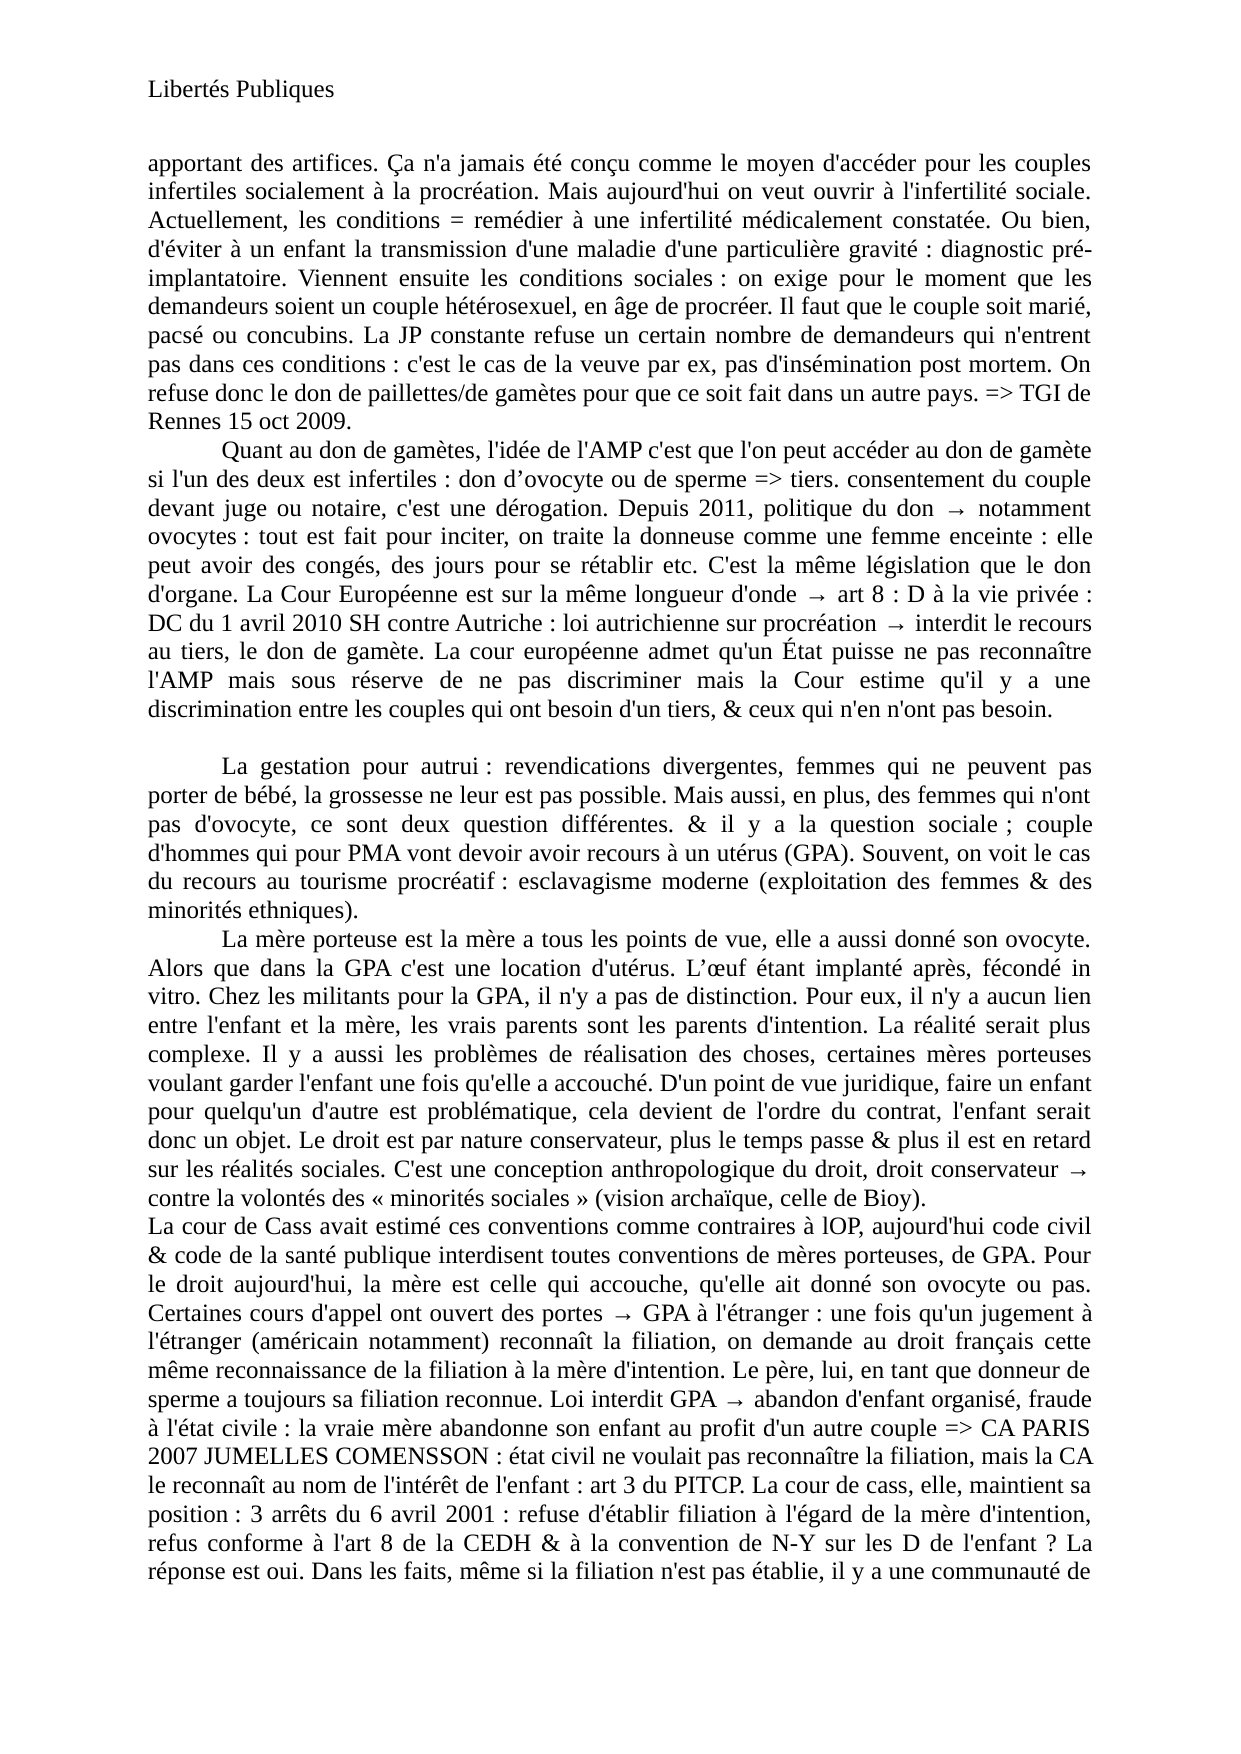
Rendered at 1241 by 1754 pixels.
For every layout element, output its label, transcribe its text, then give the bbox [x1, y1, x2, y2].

text apportant des artifices. Ça n'a jamais été conçu comme le moyen d'accéder pour les couples infertiles socialement à la procréation. Mais aujourd'hui on veut ouvrir à l'infertilité sociale. Actuellement, les conditions = remédier à une infertilité médicalement constatée. Ou bien, d'éviter à un enfant la transmission d'une maladie d'une particulière gravité : diagnostic pré-implantatoire. Viennent ensuite les conditions sociales : on exige pour le moment que les demandeurs soient un couple hétérosexuel, en âge de procréer. Il faut que le couple soit marié, pacsé ou concubins. La JP constante refuse un certain nombre de demandeurs qui n'entrent pas dans ces conditions : c'est le cas de la veuve par ex, pas d'insémination post mortem. On refuse donc le don de paillettes/de gamètes pour que ce soit fait dans un autre pays. => TGI de Rennes 15 oct 2009. [148, 148, 1093, 435]
text La mère porteuse est la mère a tous les points de vue, elle a aussi donné son ovocyte. Alors que dans la GPA c'est une location d'utérus. L’œuf étant implanté après, fécondé in vitro. Chez les militants pour la GPA, il n'y a pas de distinction. Pour eux, il n'y a aucun lien entre l'enfant et la mère, les vrais parents sont les parents d'intention. La réalité serait plus complexe. Il y a aussi les problèmes de réalisation des choses, certaines mères porteuses voulant garder l'enfant une fois qu'elle a accouché. D'un point de vue juridique, faire un enfant pour quelqu'un d'autre est problématique, cela devient de l'ordre du contrat, l'enfant serait donc un objet. Le droit est par nature conservateur, plus le temps passe & plus il est en retard sur les réalités sociales. C'est une conception anthropologique du droit, droit conservateur → contre la volontés des « minorités sociales » (vision archaïque, celle de Bioy). [148, 924, 1093, 1211]
text La cour de Cass avait estimé ces conventions comme contraires à lOP, aujourd'hui code civil & code de la santé publique interdisent toutes conventions de mères porteuses, de GPA. Pour le droit aujourd'hui, la mère est celle qui accouche, qu'elle ait donné son ovocyte ou pas. Certaines cours d'appel ont ouvert des portes → GPA à l'étranger : une fois qu'un jugement à l'étranger (américain notamment) reconnaît la filiation, on demande au droit français cette même reconnaissance de la filiation à la mère d'intention. Le père, lui, en tant que donneur de sperme a toujours sa filiation reconnue. Loi interdit GPA → abandon d'enfant organisé, fraude à l'état civile : la vraie mère abandonne son enfant au profit d'un autre couple => CA PARIS 2007 JUMELLES COMENSSON : état civil ne voulait pas reconnaître la filiation, mais la CA le reconnaît au nom de l'intérêt de l'enfant : art 3 du PITCP. La cour de cass, elle, maintient sa position : 3 arrêts du 6 avril 2001 : refuse d'établir filiation à l'égard de la mère d'intention, refus conforme à l'art 8 de la CEDH & à la convention de N-Y sur les D de l'enfant ? La réponse est oui. Dans les faits, même si la filiation n'est pas établie, il y a une communauté de [148, 1211, 1093, 1585]
text Quant au don de gamètes, l'idée de l'AMP c'est que l'on peut accéder au don de gamète si l'un des deux est infertiles : don d’ovocyte ou de sperme => tiers. consentement du couple devant juge ou notaire, c'est une dérogation. Depuis 2011, politique du don → notamment ovocytes : tout est fait pour inciter, on traite la donneuse comme une femme enceinte : elle peut avoir des congés, des jours pour se rétablir etc. C'est la même législation que le don d'organe. La Cour Européenne est sur la même longueur d'onde → art 8 : D à la vie privée : DC du 1 avril 2010 SH contre Autriche : loi autrichienne sur procréation → interdit le recours au tiers, le don de gamète. La cour européenne admet qu'un État puisse ne pas reconnaître l'AMP mais sous réserve de ne pas discriminer mais la Cour estime qu'il y a une discrimination entre les couples qui ont besoin d'un tiers, & ceux qui n'en n'ont pas besoin. [148, 435, 1093, 723]
text La gestation pour autrui : revendications divergentes, femmes qui ne peuvent pas porter de bébé, la grossesse ne leur est pas possible. Mais aussi, en plus, des femmes qui n'ont pas d'ovocyte, ce sont deux question différentes. & il y a la question sociale ; couple d'hommes qui pour PMA vont devoir avoir recours à un utérus (GPA). Souvent, on voit le cas du recours au tourisme procréatif : esclavagisme moderne (exploitation des femmes & des minorités ethniques). [148, 751, 1093, 924]
